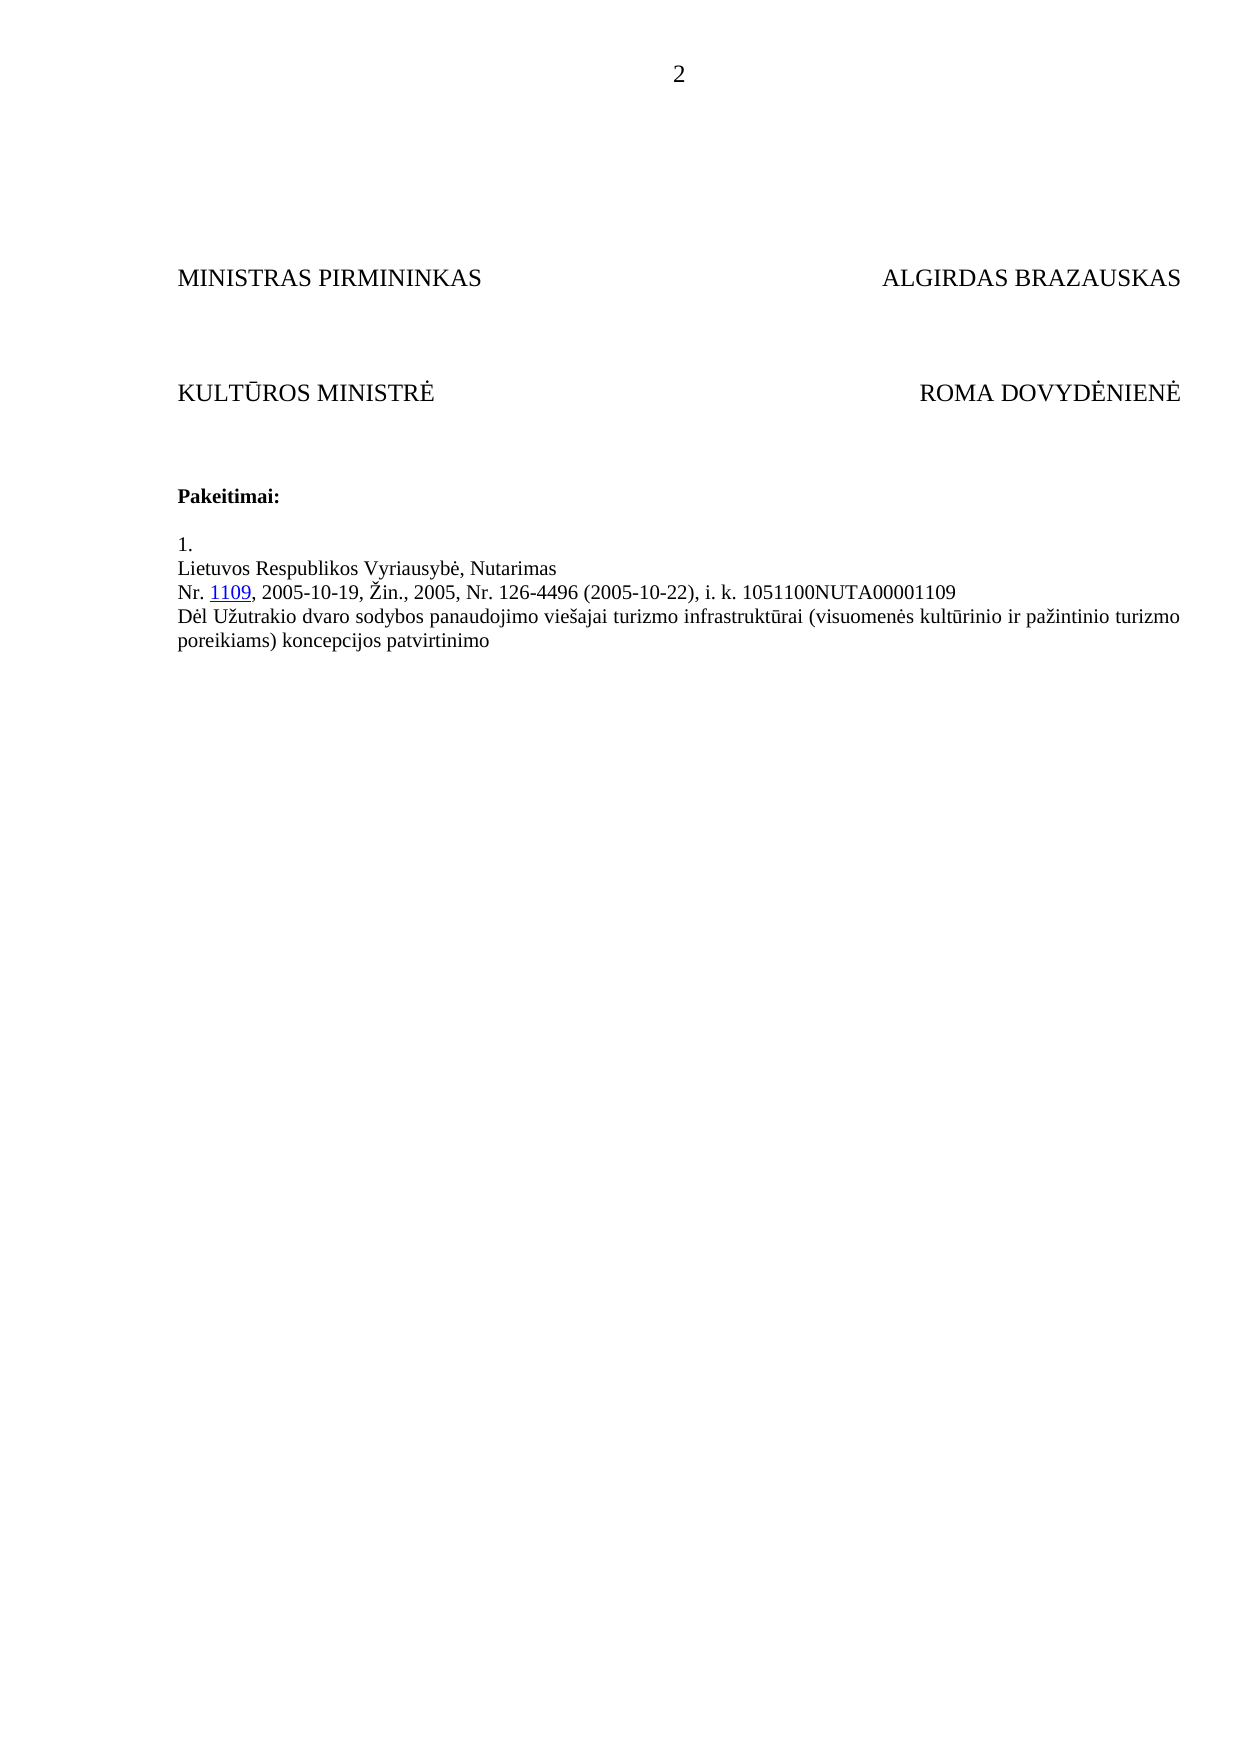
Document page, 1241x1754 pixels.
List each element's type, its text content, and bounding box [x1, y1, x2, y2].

text Dėl Užutrakio dvaro sodybos panaudojimo viešajai turizmo infrastruktūrai (visuomenės kultūrinio ir pažintinio turizmo poreikiams) koncepcijos patvirtinimo [177, 604, 1181, 652]
text Pakeitimai: [177, 484, 1181, 508]
text Nr. 1109, 2005-10-19, Žin., 2005, Nr. 126-4496 (2005-10-22), i. k. 1051100NUTA00001109 [177, 580, 1181, 604]
text 1. [177, 532, 1181, 556]
text Lietuvos Respublikos Vyriausybė, Nutarimas [177, 556, 1181, 580]
text MINISTRAS PIRMININKAS ALGIRDAS BRAZAUSKAS [177, 263, 1181, 292]
text KULTŪROS MINISTRĖ ROMA DOVYDĖNIENĖ [177, 378, 1181, 407]
